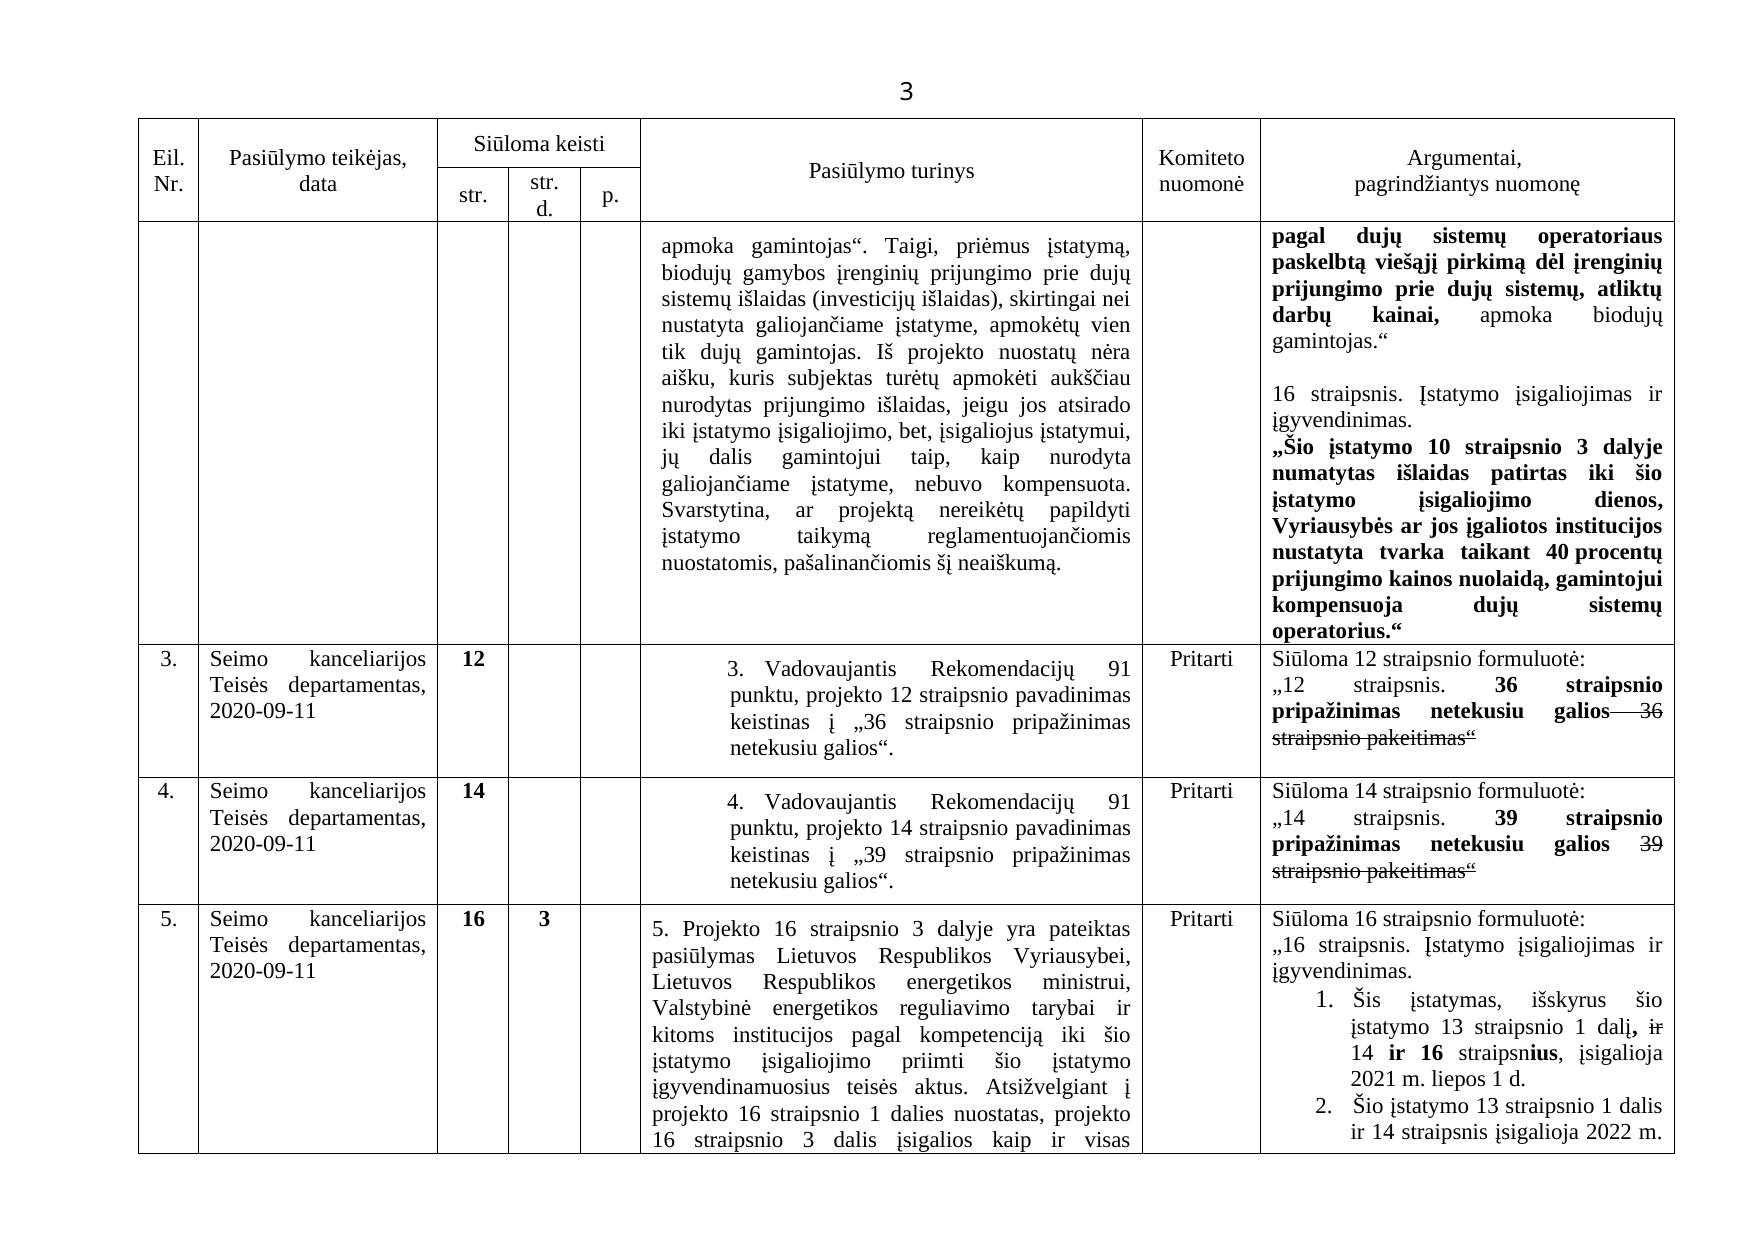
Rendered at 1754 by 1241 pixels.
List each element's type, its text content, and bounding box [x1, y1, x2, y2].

table_cell str. [438, 168, 508, 221]
table_cell Pritarti [1143, 778, 1260, 904]
table_cell [509, 778, 580, 904]
table_header Argumentai, pagrindžiantys nuomonę [1261, 119, 1674, 221]
table_cell Pritarti [1143, 905, 1260, 1152]
table_cell pagal dujų sistemų operatoriaus paskelbtą viešąjį pirkimą dėl įrenginių prijungimo prie dujų sistemų, atliktų darbų kainai, apmoka biodujų gamintojas.“ 16 straipsnis. Įstatymo įsigaliojimas ir įgyvendinimas. „Šio įstatymo 10 straipsnio 3 dalyje numatytas išlaidas patirtas iki šio įstatymo įsigaliojimo dienos, Vyriausybės ar jos įgaliotos institucijos nustatyta tvarka taikant 40 procentų prijungimo kainos nuolaidą, gamintojui kompensuoja dujų sistemų operatorius.“ [1261, 222, 1674, 644]
table_cell [509, 222, 580, 644]
table_cell Pritarti [1143, 645, 1260, 777]
table_cell 12 [438, 645, 508, 777]
table_header Pasiūlymo teikėjas, data [199, 119, 437, 221]
table_cell Siūloma 16 straipsnio formuluotė: „16 straipsnis. Įstatymo įsigaliojimas ir įgyvendinimas. Šis įstatymas, išskyrus šio įstatymo 13 straipsnio 1 dalį, ir 14 ir 16 straipsnius, įsigalioja 2021 m. liepos 1 d. Šio įstatymo 13 straipsnio 1 dalis ir 14 straipsnis įsigalioja 2022 m. sausio 1 d. Šio įstatymo 16 straipsnis įsigalioja nuo įstatymo priėmimo dienos. Šio įstatymo 10 straipsnio 3 dalyje numatytas išlaidas patirtas iki šio įstatymo įsigaliojimo dienos, Vyriausybės ar jos įgaliotos institucijos nustatyta tvarka taikant 40 procentų prijungimo kainos nuolaidą, gamintojui kompensuoja dujų sistemų operatorius. Lietuvos Respublikos Vyriausybė, Lietuvos Respublikos energetikos ministras, Valstybinė energetikos reguliavimo taryba ir kitos institucijos pagal kompetenciją iki šio įstatymo įsigaliojimo priima šio įstatymo įgyvendinamuosius teisės aktus.“ [1261, 905, 1674, 1152]
table_cell p. [581, 168, 640, 221]
table_cell [199, 222, 437, 644]
table_cell 14 [438, 778, 508, 904]
table_cell apmoka gamintojas“. Taigi, priėmus įstatymą, biodujų gamybos įrenginių prijungimo prie dujų sistemų išlaidas (investicijų išlaidas), skirtingai nei nustatyta galiojančiame įstatyme, apmokėtų vien tik dujų gamintojas. Iš projekto nuostatų nėra aišku, kuris subjektas turėtų apmokėti aukščiau nurodytas prijungimo išlaidas, jeigu jos atsirado iki įstatymo įsigaliojimo, bet, įsigaliojus įstatymui, jų dalis gamintojui taip, kaip nurodyta galiojančiame įstatyme, nebuvo kompensuota. Svarstytina, ar projektą nereikėtų papildyti įstatymo taikymą reglamentuojančiomis nuostatomis, pašalinančiomis šį neaiškumą. [641, 222, 1142, 644]
table_cell 3 [509, 905, 580, 1152]
table_cell [581, 905, 640, 1152]
table_header Komiteto nuomonė [1143, 119, 1260, 221]
table_cell [581, 778, 640, 904]
table_cell Siūloma 12 straipsnio formuluotė: „12 straipsnis. 36 straipsnio pripažinimas netekusiu galios 36 straipsnio pakeitimas“ [1261, 645, 1674, 777]
table_cell Siūloma 14 straipsnio formuluotė: „14 straipsnis. 39 straipsnio pripažinimas netekusiu galios 39 straipsnio pakeitimas“ [1261, 778, 1674, 904]
table_cell 16 [438, 905, 508, 1152]
table_cell Vadovaujantis Rekomendacijų 91 punktu, projekto 14 straipsnio pavadinimas keistinas į „39 straipsnio pripažinimas netekusiu galios“. [641, 778, 1142, 904]
table_cell Vadovaujantis Rekomendacijų 91 punktu, projekto 12 straipsnio pavadinimas keistinas į „36 straipsnio pripažinimas netekusiu galios“. [641, 645, 1142, 777]
table_cell 5. Projekto 16 straipsnio 3 dalyje yra pateiktas pasiūlymas Lietuvos Respublikos Vyriausybei, Lietuvos Respublikos energetikos ministrui, Valstybinė energetikos reguliavimo tarybai ir kitoms institucijos pagal kompetenciją iki šio įstatymo įsigaliojimo priimti šio įstatymo įgyvendinamuosius teisės aktus. Atsižvelgiant į projekto 16 straipsnio 1 dalies nuostatas, projekto 16 straipsnio 3 dalis įsigalios kaip ir visas [641, 905, 1142, 1152]
table_cell [438, 222, 508, 644]
table_cell [581, 222, 640, 644]
table_cell Seimo kanceliarijos Teisės departamentas, 2020-09-11 [199, 645, 437, 777]
table_cell Seimo kanceliarijos Teisės departamentas, 2020-09-11 [199, 778, 437, 904]
table_cell str. d. [509, 168, 580, 221]
table_cell 3. [139, 645, 198, 777]
table_cell 5. [139, 905, 198, 1152]
table_cell [581, 645, 640, 777]
table_cell [139, 222, 198, 644]
table_cell [509, 645, 580, 777]
table_cell 4. [139, 778, 198, 904]
table_cell Seimo kanceliarijos Teisės departamentas, 2020-09-11 [199, 905, 437, 1152]
table_header Pasiūlymo turinys [641, 119, 1142, 221]
table_header Siūloma keisti [438, 119, 640, 167]
table_cell [1143, 222, 1260, 644]
table_header Eil. Nr. [139, 119, 198, 221]
